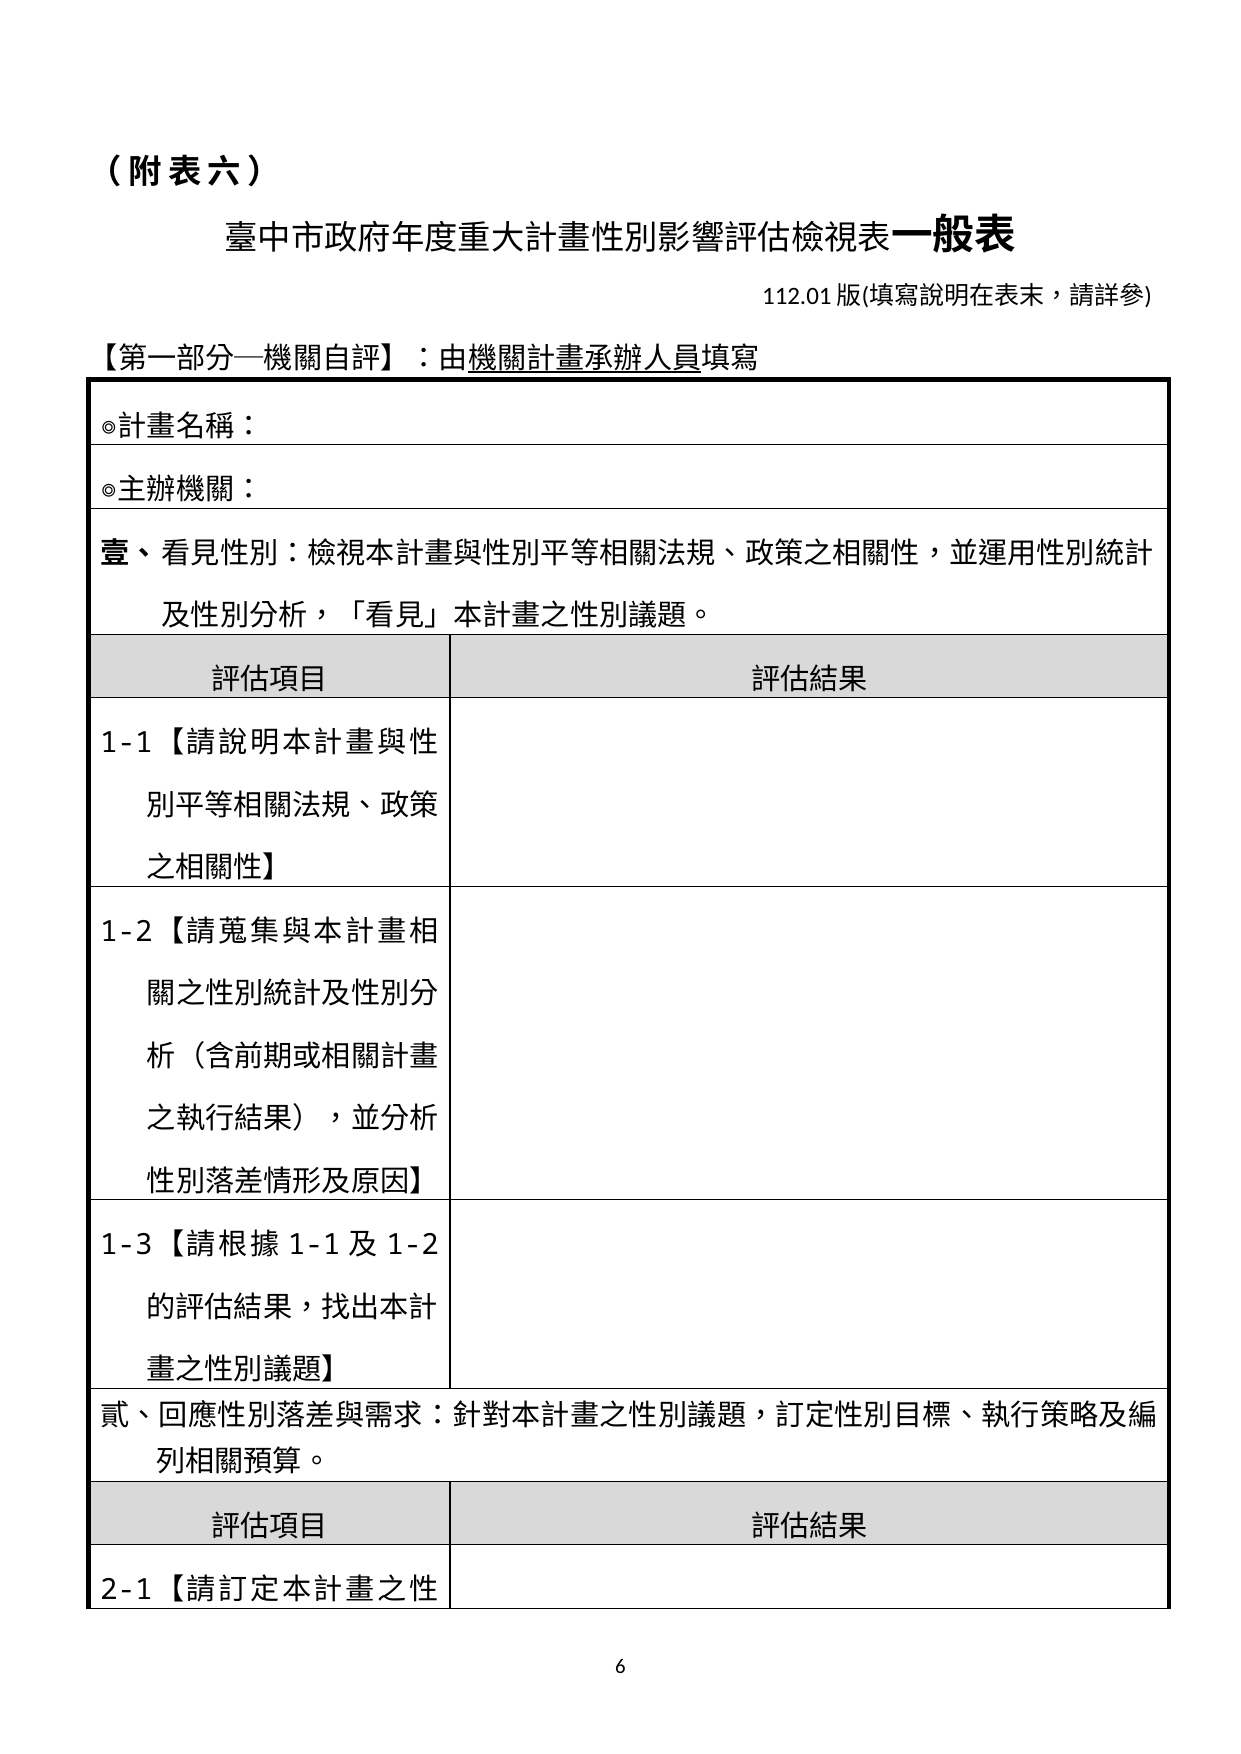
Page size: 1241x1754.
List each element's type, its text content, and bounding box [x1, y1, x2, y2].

table_cell 貳、回應性別落差與需求：針對本計畫之性別議題，訂定性別目標、執行策略及編列相關預算。 [91, 1389, 1167, 1481]
table_cell [451, 887, 1167, 1199]
table_cell 1-2【請蒐集與本計畫相關之性別統計及性別分析（含前期或相關計畫之執行結果），並分析性別落差情形及原因】 [91, 887, 449, 1199]
table_cell 看見性別：檢視本計畫與性別平等相關法規、政策之相關性，並運用性別統計及性別分析，「看見」本計畫之性別議題。 [91, 509, 1167, 634]
table_cell [451, 1545, 1167, 1608]
table_cell 評估項目 [91, 1482, 449, 1544]
table_cell 1-3【請根據1-1及1-2的評估結果，找出本計畫之性別議題】 [91, 1200, 449, 1388]
text 【第一部分─機關自評】：由機關計畫承辦人員填寫 [89, 314, 1152, 377]
text 臺中市政府年度重大計畫性別影響評估檢視表一般表 [89, 189, 1152, 252]
text （附表六） [89, 127, 1152, 189]
table_cell 2-1【請訂定本計畫之性 [91, 1545, 449, 1608]
table_cell [451, 698, 1167, 886]
table_cell [451, 1200, 1167, 1388]
table_cell 評估項目 [91, 635, 449, 697]
table_header ◎計畫名稱： [91, 382, 1167, 444]
text 112.01版(填寫說明在表末，請詳參) [89, 252, 1152, 314]
table_cell 評估結果 [451, 635, 1167, 697]
table_cell ◎主辦機關： [91, 445, 1167, 508]
table_cell 1-1【請說明本計畫與性別平等相關法規、政策之相關性】 [91, 698, 449, 886]
table_cell 評估結果 [451, 1482, 1167, 1544]
